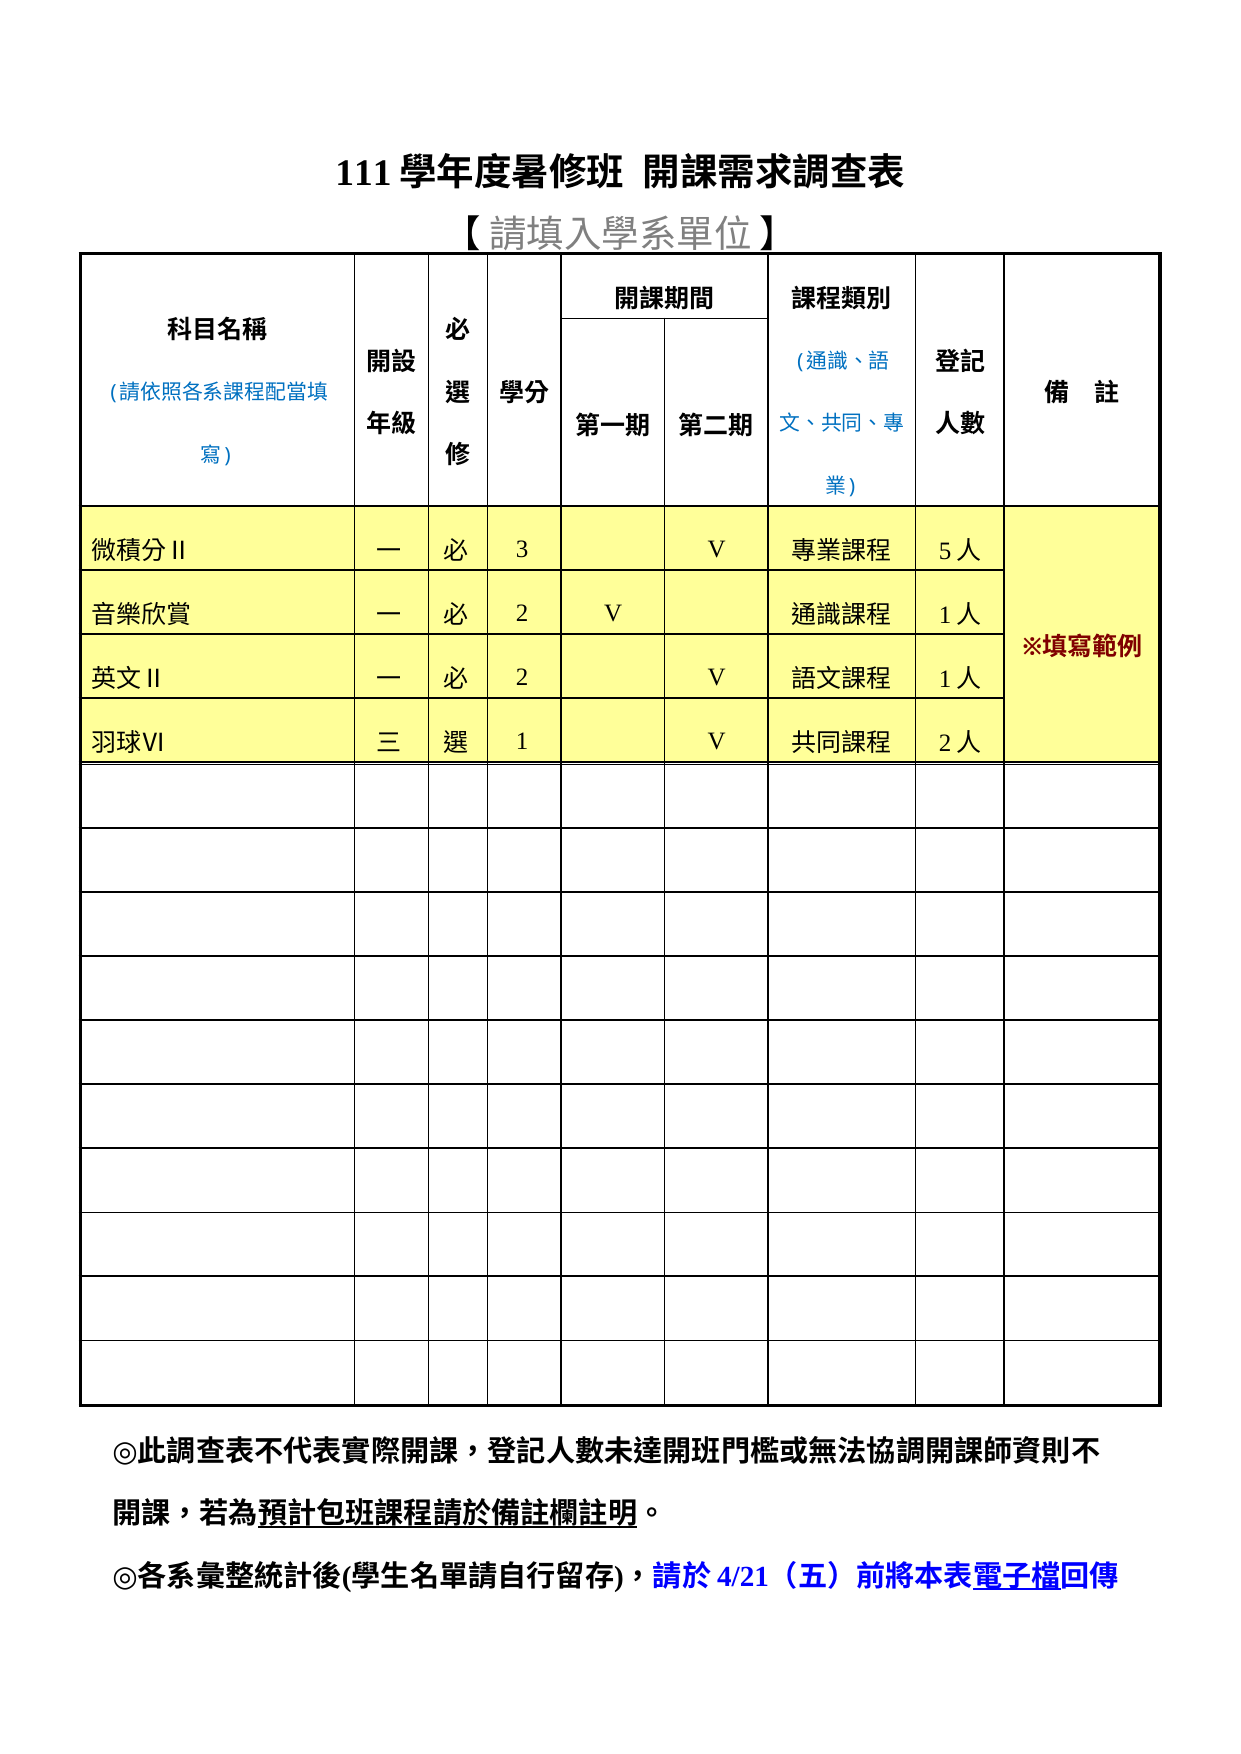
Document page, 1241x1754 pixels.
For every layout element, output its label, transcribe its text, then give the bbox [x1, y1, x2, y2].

table_cell [1005, 1149, 1158, 1211]
table_cell [916, 1085, 1003, 1147]
table_cell V [665, 635, 767, 697]
table_cell 2人 [916, 699, 1003, 761]
table_cell 英文Ⅱ [82, 635, 354, 697]
table_cell [355, 893, 428, 955]
table_cell [355, 1149, 428, 1211]
table_cell [665, 893, 767, 955]
table_cell 音樂欣賞 [82, 571, 354, 633]
table_cell [429, 765, 487, 827]
table_cell [769, 1085, 915, 1147]
table_cell [488, 1085, 560, 1147]
table_cell [916, 893, 1003, 955]
table_cell [665, 1277, 767, 1339]
table_cell ※填寫範例 [1005, 507, 1158, 761]
table_cell [916, 1149, 1003, 1211]
table_cell [488, 1149, 560, 1211]
table_cell 必 [429, 571, 487, 633]
table_cell 1人 [916, 635, 1003, 697]
text 【 請填入學系單位 】 [118, 189, 1122, 252]
table_header 開課期間 [562, 255, 767, 318]
table_cell [355, 1277, 428, 1339]
table_cell [82, 765, 354, 827]
table_cell [82, 1085, 354, 1147]
table_cell 第一期 [562, 319, 664, 505]
table_cell [562, 893, 664, 955]
table_cell [355, 957, 428, 1019]
table_cell [916, 1213, 1003, 1275]
table_cell [562, 765, 664, 827]
table_cell [1005, 1085, 1158, 1147]
table_cell [488, 893, 560, 955]
table_cell [429, 893, 487, 955]
table_cell [562, 957, 664, 1019]
table_header 科目名稱 (請依照各系課程配當填寫) [82, 255, 354, 505]
table_cell [1005, 765, 1158, 827]
table_cell [488, 957, 560, 1019]
table_cell [916, 1277, 1003, 1339]
table_cell [82, 829, 354, 891]
table_cell 一 [355, 571, 428, 633]
table_cell [769, 1277, 915, 1339]
table_cell 一 [355, 507, 428, 569]
table_cell 5人 [916, 507, 1003, 569]
table_cell [429, 1085, 487, 1147]
table_cell 一 [355, 635, 428, 697]
table_cell [665, 1149, 767, 1211]
text ◎此調查表不代表實際開課，登記人數未達開班門檻或無法協調開課師資則不開課，若為預計包班課程請於備註欄註明。 [112, 1407, 1122, 1532]
table_cell 羽球Ⅵ [82, 699, 354, 761]
table_cell [1005, 957, 1158, 1019]
table_header 必 選修 [429, 255, 487, 505]
table_cell 選 [429, 699, 487, 761]
table_cell [488, 1021, 560, 1083]
table_cell [82, 957, 354, 1019]
table_cell [488, 829, 560, 891]
table_cell [82, 1341, 354, 1403]
table_cell [665, 1341, 767, 1403]
table_cell [355, 1021, 428, 1083]
table_cell [665, 1021, 767, 1083]
table_cell 3 [488, 507, 560, 569]
table_cell 1 [488, 699, 560, 761]
table_cell [665, 957, 767, 1019]
table_cell [769, 1149, 915, 1211]
table_cell [562, 635, 664, 697]
table_cell [769, 957, 915, 1019]
table_cell [429, 1021, 487, 1083]
table_cell [429, 957, 487, 1019]
table_cell 1人 [916, 571, 1003, 633]
table_cell 必 [429, 635, 487, 697]
table_cell [429, 1149, 487, 1211]
table_cell [488, 1213, 560, 1275]
table_cell [1005, 893, 1158, 955]
text ◎各系彙整統計後(學生名單請自行留存)，請於4/21（五）前將本表電子檔回傳 [112, 1532, 1122, 1594]
table_cell [769, 829, 915, 891]
table_cell [665, 765, 767, 827]
table_cell [665, 1085, 767, 1147]
table_cell 微積分Ⅱ [82, 507, 354, 569]
table_cell [562, 1085, 664, 1147]
table_cell [488, 765, 560, 827]
table_cell [355, 1341, 428, 1403]
table_cell 通識課程 [769, 571, 915, 633]
table_cell [429, 1213, 487, 1275]
table_cell [769, 765, 915, 827]
table_cell [488, 1277, 560, 1339]
table_cell 第二期 [665, 319, 767, 505]
table_cell [769, 1021, 915, 1083]
table_cell [665, 829, 767, 891]
table_cell [488, 1341, 560, 1403]
table_cell 共同課程 [769, 699, 915, 761]
table_cell [1005, 1021, 1158, 1083]
table_cell [916, 765, 1003, 827]
table_cell [429, 1341, 487, 1403]
table_cell [82, 1149, 354, 1211]
table_header 學分 [488, 255, 560, 505]
table_header 登記人數 [916, 255, 1003, 505]
table_cell [562, 507, 664, 569]
table_cell [916, 829, 1003, 891]
table_cell [562, 1277, 664, 1339]
table_cell [429, 1277, 487, 1339]
table_cell [562, 1213, 664, 1275]
table_cell [562, 1149, 664, 1211]
table_cell [562, 1341, 664, 1403]
table_cell [562, 699, 664, 761]
table_cell [562, 829, 664, 891]
table_cell 語文課程 [769, 635, 915, 697]
table_cell [916, 1021, 1003, 1083]
table_cell [1005, 1213, 1158, 1275]
table_cell [355, 1213, 428, 1275]
table_header 開設年級 [355, 255, 428, 505]
table_header 備 註 [1005, 255, 1158, 505]
table_cell 必 [429, 507, 487, 569]
table_cell 專業課程 [769, 507, 915, 569]
table_cell [769, 1341, 915, 1403]
table_cell [82, 1277, 354, 1339]
table_cell [562, 1021, 664, 1083]
table_cell 2 [488, 571, 560, 633]
table_cell [1005, 1277, 1158, 1339]
table_cell [355, 765, 428, 827]
table_cell [916, 1341, 1003, 1403]
table_cell 2 [488, 635, 560, 697]
table_cell 三 [355, 699, 428, 761]
table_cell [429, 829, 487, 891]
table_cell [82, 1021, 354, 1083]
table_cell [82, 1213, 354, 1275]
table_cell V [665, 507, 767, 569]
table_cell [916, 957, 1003, 1019]
table_cell V [562, 571, 664, 633]
table_cell [665, 1213, 767, 1275]
table_cell [355, 1085, 428, 1147]
text 111學年度暑修班 開課需求調查表 [118, 127, 1122, 189]
table_cell [355, 829, 428, 891]
table_cell [769, 893, 915, 955]
table_cell [1005, 829, 1158, 891]
table_cell [665, 571, 767, 633]
table_cell [769, 1213, 915, 1275]
table_header 課程類別 (通識、語文、共同、專業) [769, 255, 915, 505]
table_cell V [665, 699, 767, 761]
table_cell [1005, 1341, 1158, 1403]
table_cell [82, 893, 354, 955]
